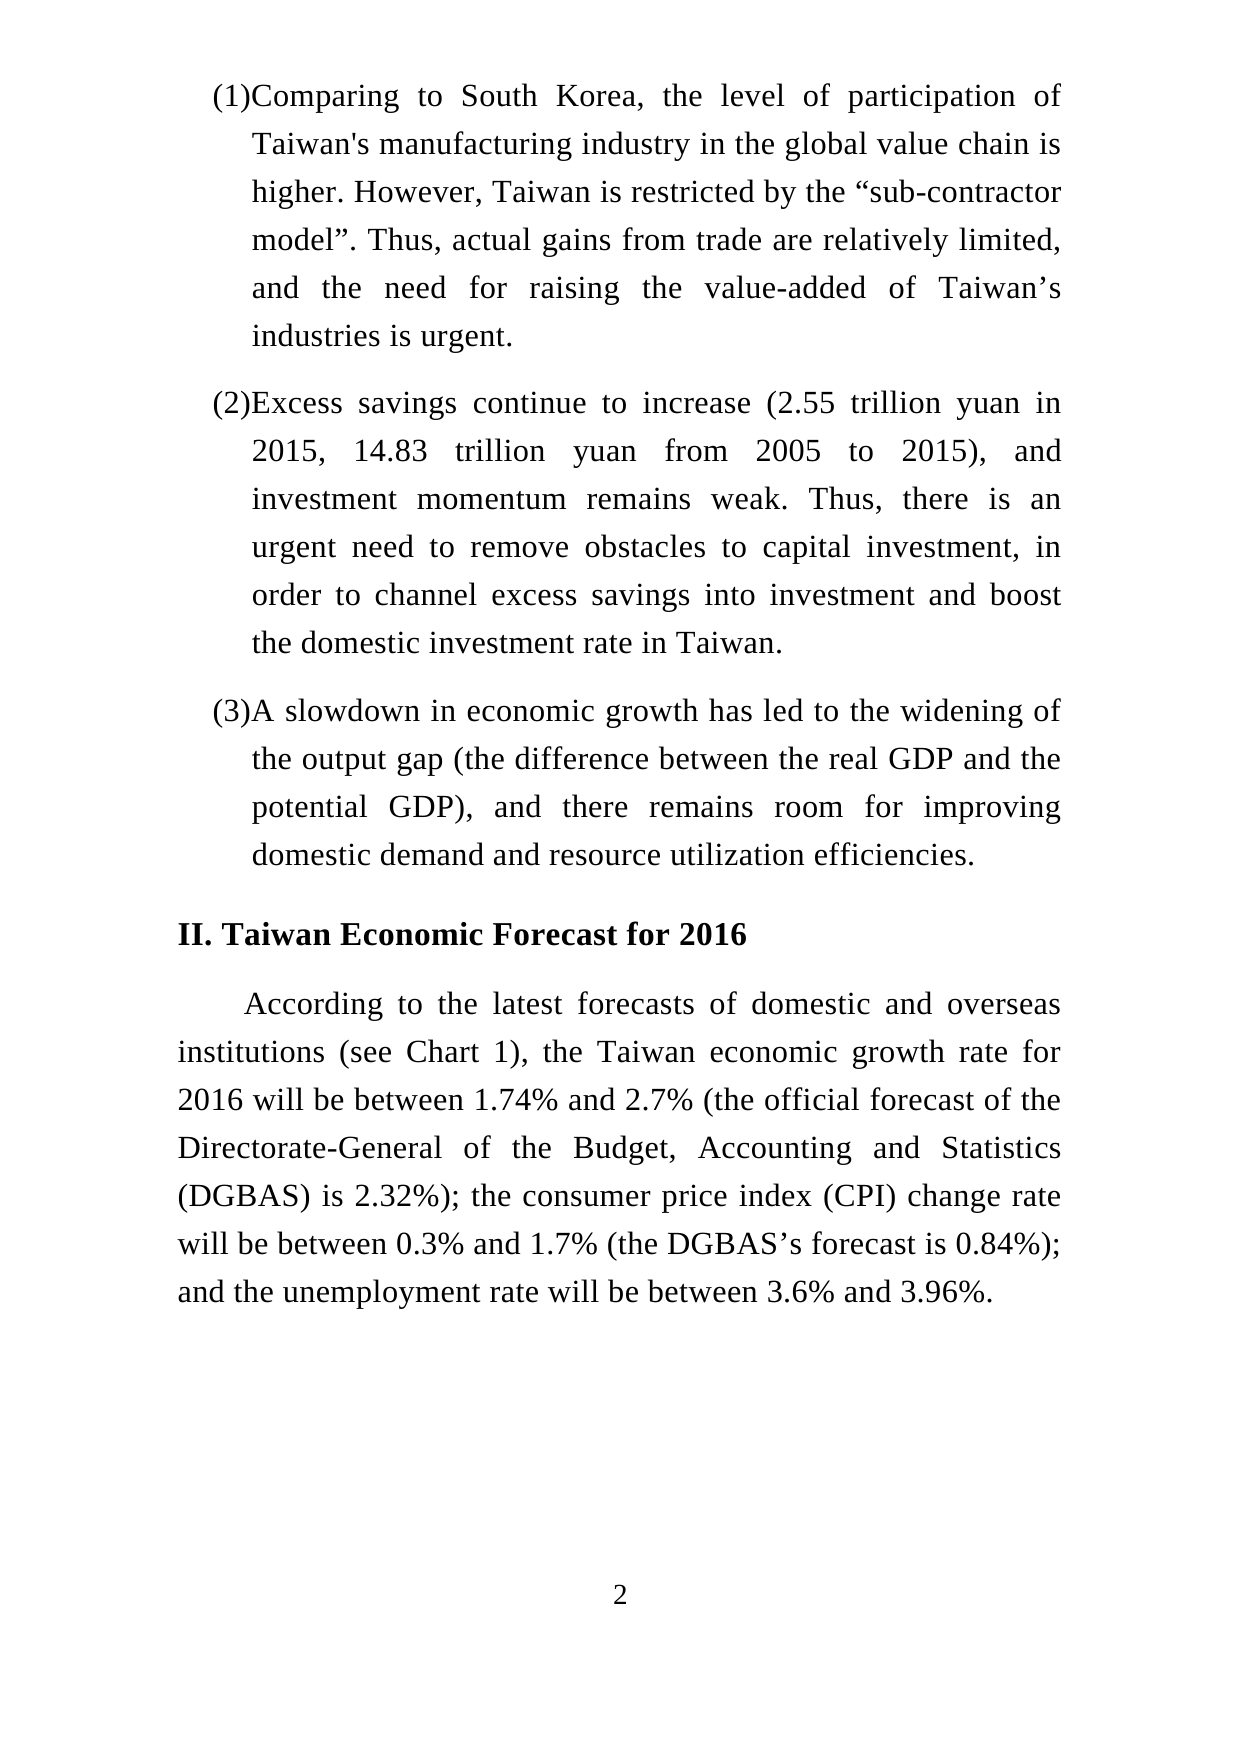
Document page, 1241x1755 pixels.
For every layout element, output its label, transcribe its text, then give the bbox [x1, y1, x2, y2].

text II. Taiwan Economic Forecast for 2016 [177, 912, 1063, 954]
text (3)A slowdown in economic growth has led to the widening of the output gap (the difference between the real GDP and the potential GDP), and there remains room for improving domestic demand and resource utilization efficiencies. [212, 686, 1063, 877]
text According to the latest forecasts of domestic and overseas institutions (see Chart 1), the Taiwan economic growth rate for 2016 will be between 1.74% and 2.7% (the official forecast of the Directorate-General of the Budget, Accounting and Statistics (DGBAS) is 2.32%); the consumer price index (CPI) change rate will be between 0.3% and 1.7% (the DGBAS’s forecast is 0.84%); and the unemployment rate will be between 3.6% and 3.96%. [177, 979, 1063, 1314]
text (2)Excess savings continue to increase (2.55 trillion yuan in 2015, 14.83 trillion yuan from 2005 to 2015), and investment momentum remains weak. Thus, there is an urgent need to remove obstacles to capital investment, in order to channel excess savings into investment and boost the domestic investment rate in Taiwan. [212, 378, 1063, 666]
text (1)Comparing to South Korea, the level of participation of Taiwan's manufacturing industry in the global value chain is higher. However, Taiwan is restricted by the “sub-contractor model”. Thus, actual gains from trade are relatively limited, and the need for raising the value-added of Taiwan’s industries is urgent. [212, 71, 1063, 358]
